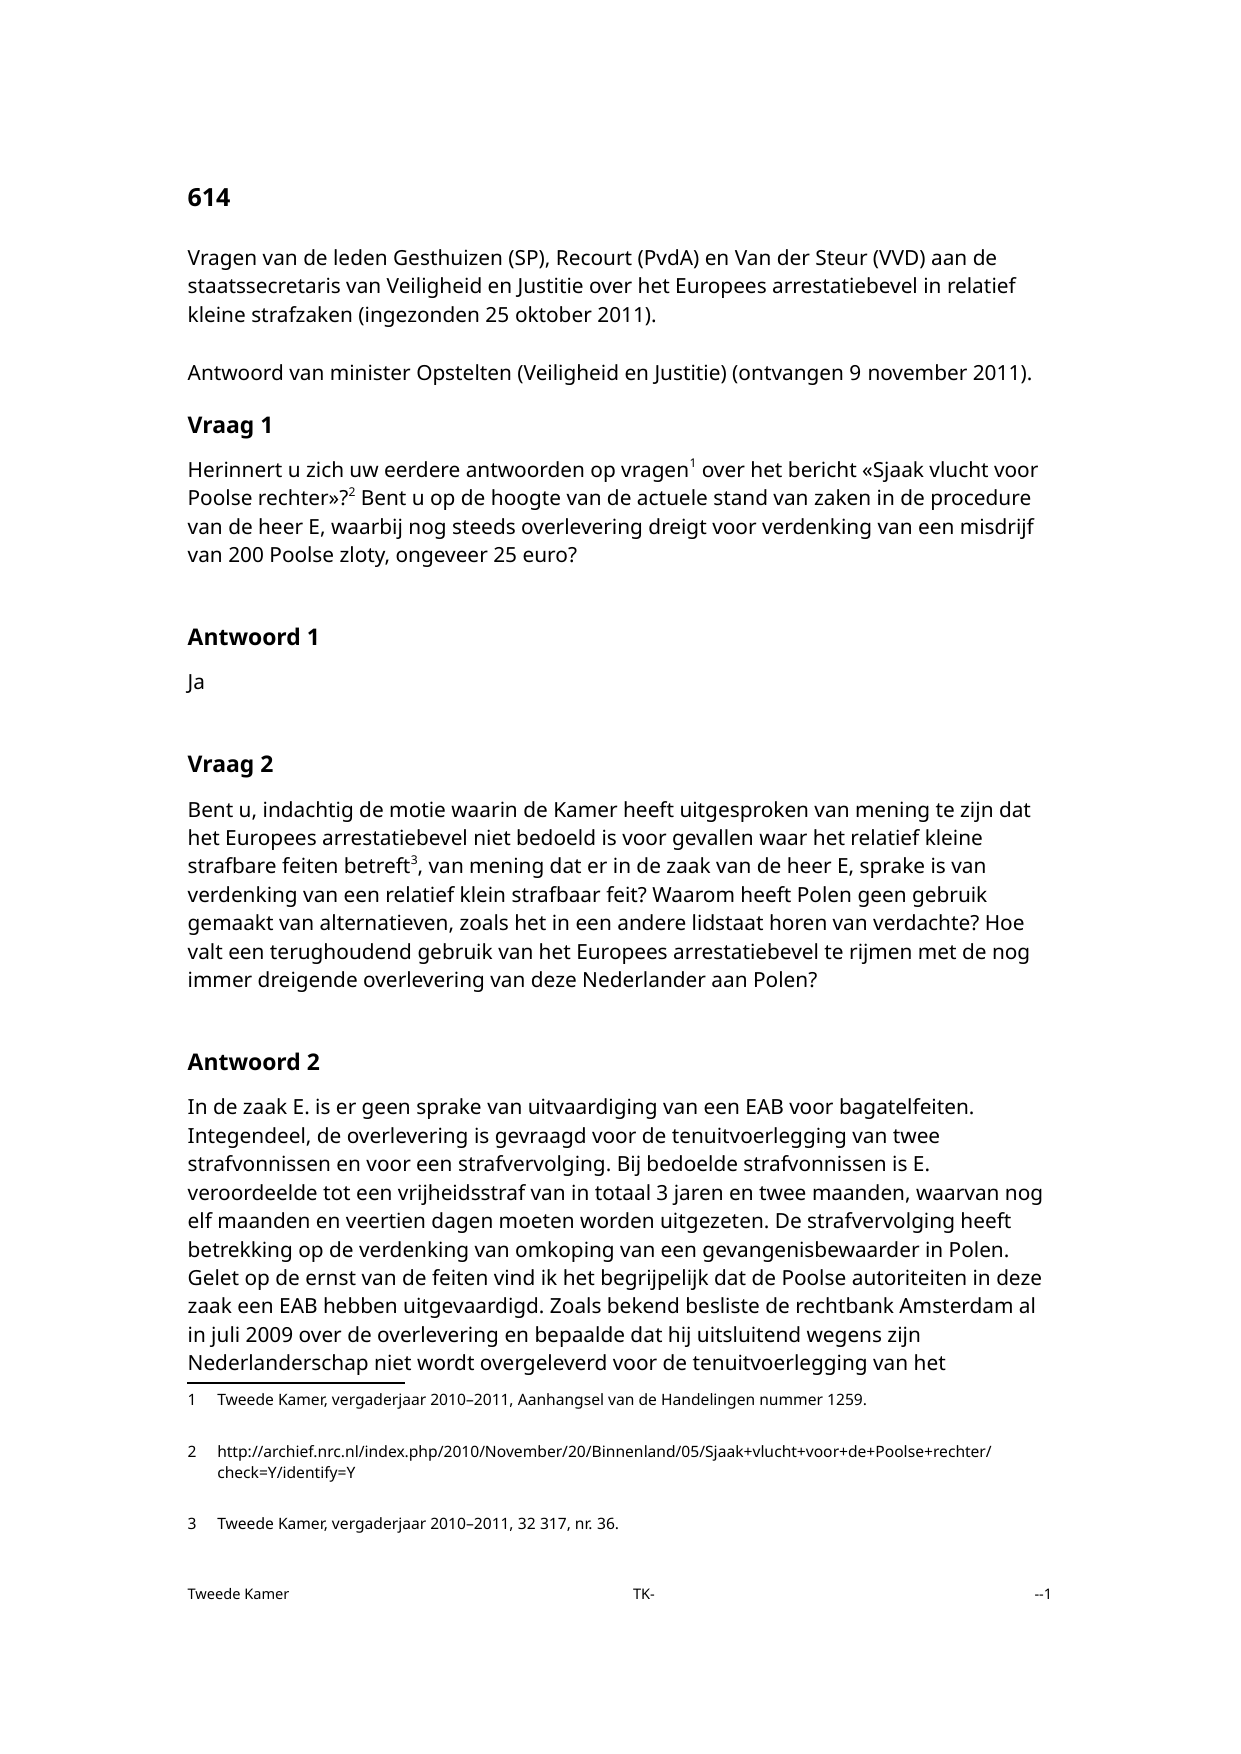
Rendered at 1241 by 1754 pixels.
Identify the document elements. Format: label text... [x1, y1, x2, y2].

subtitle Antwoord 1 [187, 621, 1053, 652]
subtitle Vraag 2 [187, 748, 1053, 780]
text Vragen van de leden Gesthuizen (SP), Recourt (PvdA) en Van der Steur (VVD) aan de staatssecretaris van Veiligheid en Justitie over het Europees arrestatiebevel in relatief kleine strafzaken (ingezonden 25 oktober 2011). [187, 243, 1053, 328]
text In de zaak E. is er geen sprake van uitvaardiging van een EAB voor bagatelfeiten. Integendeel, de overlevering is gevraagd voor de tenuitvoerlegging van twee strafvonnissen en voor een strafvervolging. Bij bedoelde strafvonnissen is E. veroordeelde tot een vrijheidsstraf van in totaal 3 jaren en twee maanden, waarvan nog elf maanden en veertien dagen moeten worden uitgezeten. De strafvervolging heeft betrekking op de verdenking van omkoping van een gevangenisbewaarder in Polen. Gelet op de ernst van de feiten vind ik het begrijpelijk dat de Poolse autoriteiten in deze zaak een EAB hebben uitgevaardigd. Zoals bekend besliste de rechtbank Amsterdam al in juli 2009 over de overlevering en bepaalde dat hij uitsluitend wegens zijn Nederlanderschap niet wordt overgeleverd voor de tenuitvoerlegging van het strafrestant van de vrijheidstraffen, maar wel voor de strafvervolging onder de garantie van teruglevering. Dat wil zeggen dat betrokkene de tenuitvoerlegging van het strafrestant niet zal ontlopen. Nederland zal op verzoek van Polen het strafrestant ten uitvoer leggen. Indien E na de berechting in Polen voor de omkoping een vrijheidsstraf krijgt opgelegd, kan hij deze eveneens in Nederland ondergaan. Betrokkene wenst zich niet bij deze beslissing neer te leggen en is sindsdien voortvluchtig. [187, 1092, 1053, 1320]
text Ja [187, 667, 1053, 696]
subtitle Vraag 1 [187, 409, 1053, 440]
text Antwoord van minister Opstelten (Veiligheid en Justitie) (ontvangen 9 november 2011). [187, 358, 1053, 386]
text Tweede Kamer, vergaderjaar 2010–2011, 32 317, nr. 36. [187, 1506, 1053, 1534]
text Bent u, indachtig de motie waarin de Kamer heeft uitgesproken van mening te zijn dat het Europees arrestatiebevel niet bedoeld is voor gevallen waar het relatief kleine strafbare feiten betreft, van mening dat er in de zaak van de heer E, sprake is van verdenking van een relatief klein strafbaar feit? Waarom heeft Polen geen gebruik gemaakt van alternatieven, zoals het in een andere lidstaat horen van verdachte? Hoe valt een terughoudend gebruik van het Europees arrestatiebevel te rijmen met de nog immer dreigende overlevering van deze Nederlander aan Polen? [187, 795, 1053, 994]
subtitle Antwoord 2 [187, 1046, 1053, 1077]
text http://archief.nrc.nl/index.php/2010/November/20/Binnenland/05/Sjaak+vlucht+voor+de+Poolse+rechter/check=Y/identify=Y [187, 1419, 1053, 1476]
text Tweede Kamer, vergaderjaar 2010–2011, Aanhangsel van de Handelingen nummer 1259. [187, 1332, 1053, 1389]
text Herinnert u zich uw eerdere antwoorden op vragen over het bericht «Sjaak vlucht voor Poolse rechter»? Bent u op de hoogte van de actuele stand van zaken in de procedure van de heer E, waarbij nog steeds overlevering dreigt voor verdenking van een misdrijf van 200 Poolse zloty, ongeveer 25 euro? [187, 455, 1053, 569]
text 614 [187, 179, 1053, 213]
